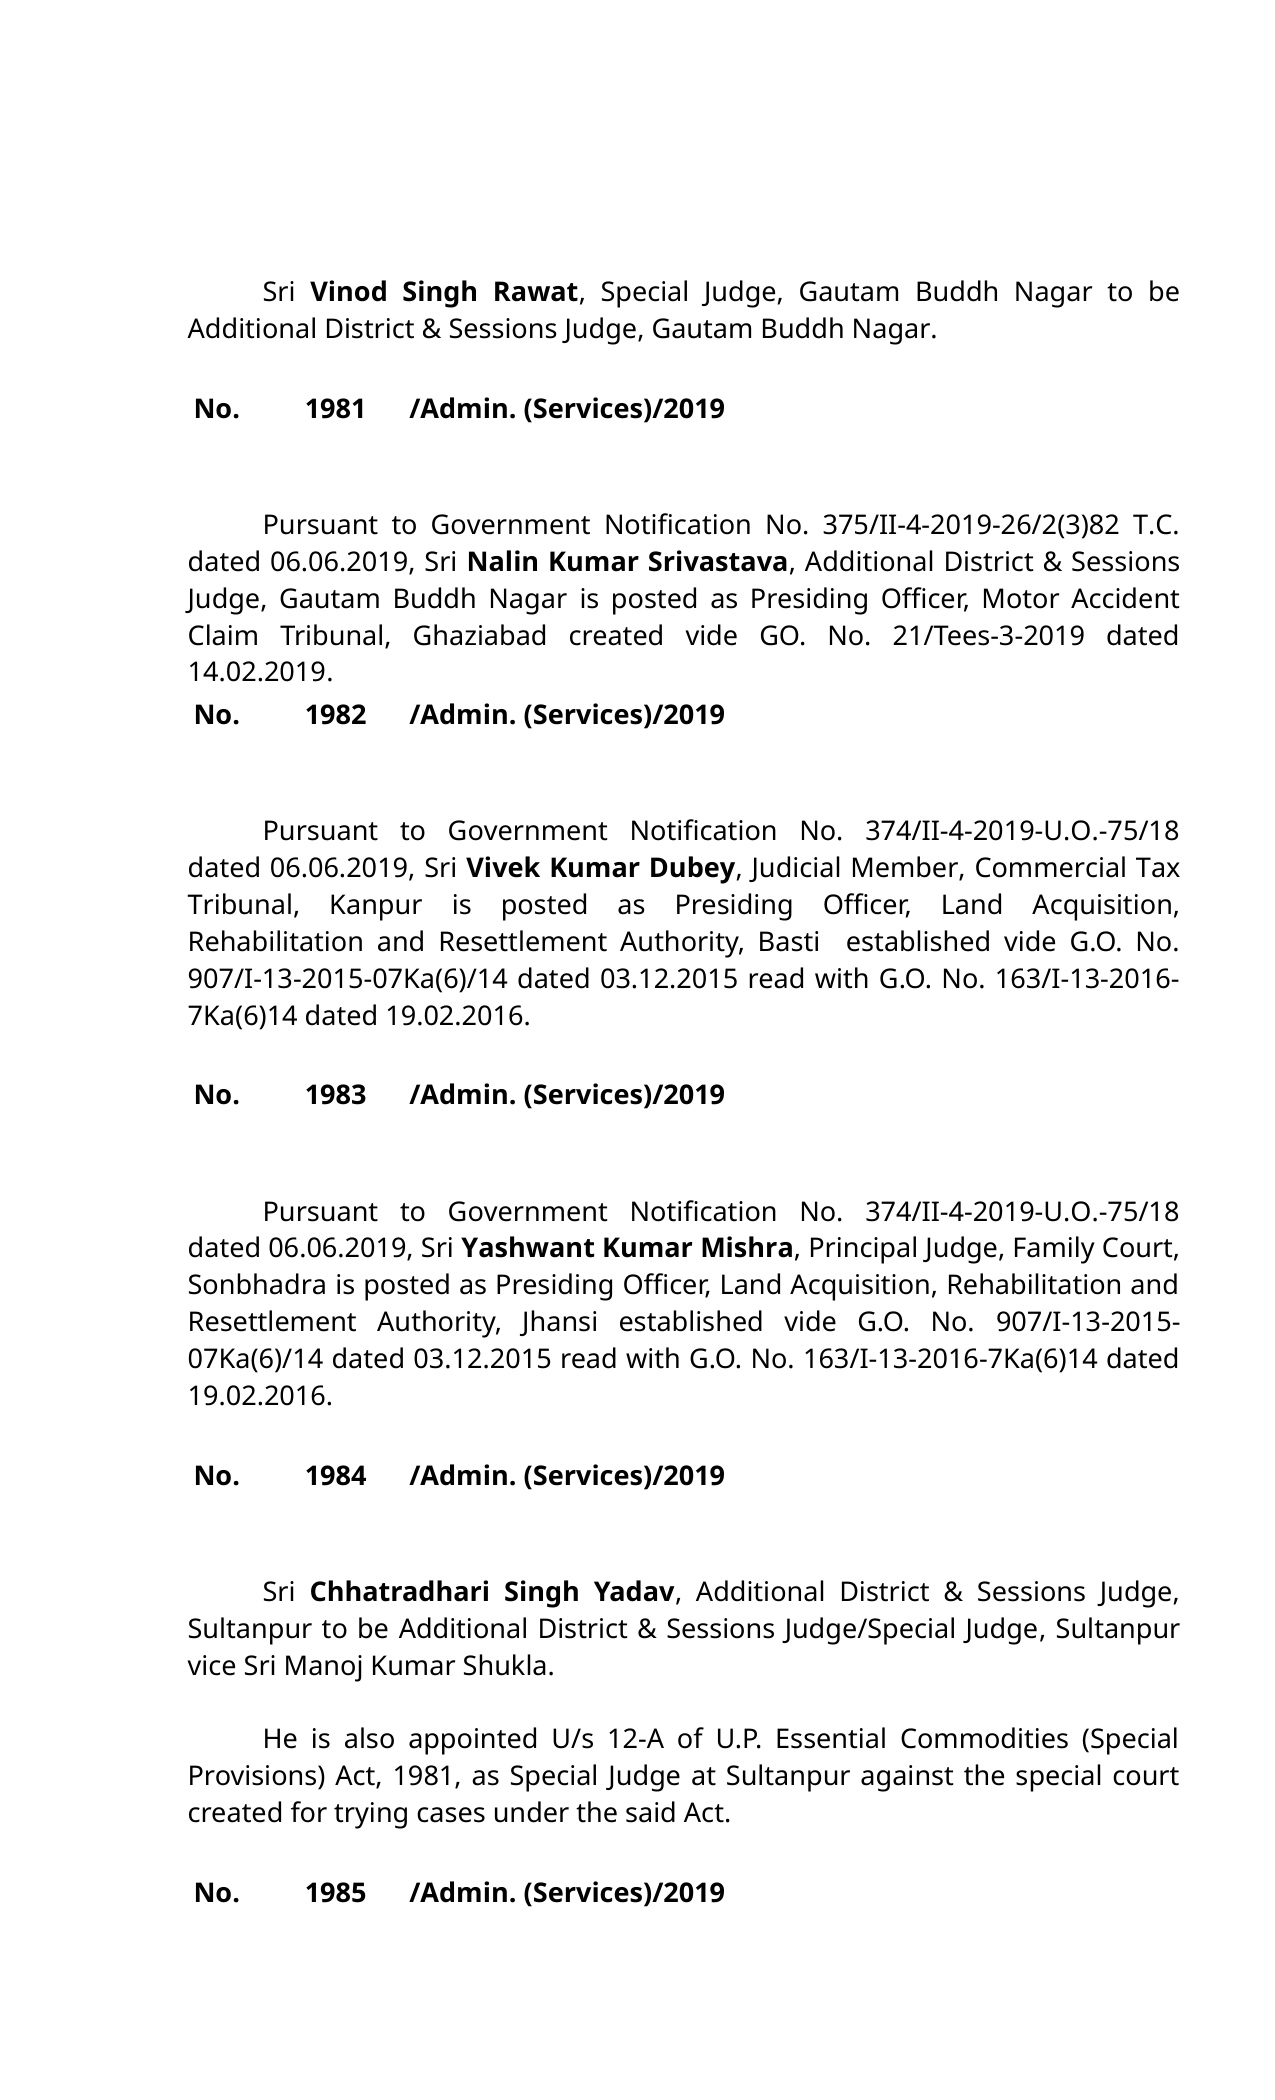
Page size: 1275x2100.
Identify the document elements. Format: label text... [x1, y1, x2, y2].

table_header No. [188, 383, 261, 468]
text Pursuant to Government Notification No. 374/II-4-2019-U.O.-75/18 dated 06.06.2019, Sri Vivek Kumar Dubey, Judicial Member, Commercial Tax Tribunal, Kanpur is posted as Presiding Officer, Land Acquisition, Rehabilitation and Resettlement Authority, Basti established vide G.O. No. 907/I-13-2015-07Ka(6)/14 dated 03.12.2015 read with G.O. No. 163/I-13-2016-7Ka(6)14 dated 19.02.2016. [187, 812, 1181, 1033]
table_header /Admin. (Services)/2019 [404, 1450, 762, 1535]
table_header [261, 383, 403, 468]
text Sri Chhatradhari Singh Yadav, Additional District & Sessions Judge, Sultanpur to be Additional District & Sessions Judge/Special Judge, Sultanpur vice Sri Manoj Kumar Shukla. [187, 1572, 1181, 1683]
table_header No. [188, 1070, 261, 1155]
text Pursuant to Government Notification No. 374/II-4-2019-U.O.-75/18 dated 06.06.2019, Sri Yashwant Kumar Mishra, Principal Judge, Family Court, Sonbhadra is posted as Presiding Officer, Land Acquisition, Rehabilitation and Resettlement Authority, Jhansi established vide G.O. No. 907/I-13-2015-07Ka(6)/14 dated 03.12.2015 read with G.O. No. 163/I-13-2016-7Ka(6)14 dated 19.02.2016. [187, 1192, 1181, 1413]
table_header [404, 188, 762, 236]
table_header [261, 690, 403, 775]
table_header [261, 1867, 403, 1916]
table_header /Admin. (Services)/2019 [404, 383, 762, 468]
table_header No. [188, 1867, 261, 1916]
table_header /Admin. (Services)/2019 [404, 1867, 762, 1916]
table_header [261, 188, 403, 236]
table_header No. [188, 690, 261, 775]
text Pursuant to Government Notification No. 375/II-4-2019-26/2(3)82 T.C. dated 06.06.2019, Sri Nalin Kumar Srivastava, Additional District & Sessions Judge, Gautam Buddh Nagar is posted as Presiding Officer, Motor Accident Claim Tribunal, Ghaziabad created vide GO. No. 21/Tees-3-2019 dated 14.02.2019. [187, 505, 1181, 690]
text Sri Vinod Singh Rawat, Special Judge, Gautam Buddh Nagar to be Additional District & Sessions Judge, Gautam Buddh Nagar. [187, 273, 1181, 346]
table_header [188, 188, 261, 236]
table_header /Admin. (Services)/2019 [404, 1070, 762, 1155]
table_header [261, 1450, 403, 1535]
text He is also appointed U/s 12-A of U.P. Essential Commodities (Special Provisions) Act, 1981, as Special Judge at Sultanpur against the special court created for trying cases under the said Act. [187, 1720, 1181, 1830]
table_header [261, 1070, 403, 1155]
table_header /Admin. (Services)/2019 [404, 690, 762, 775]
table_header No. [188, 1450, 261, 1535]
